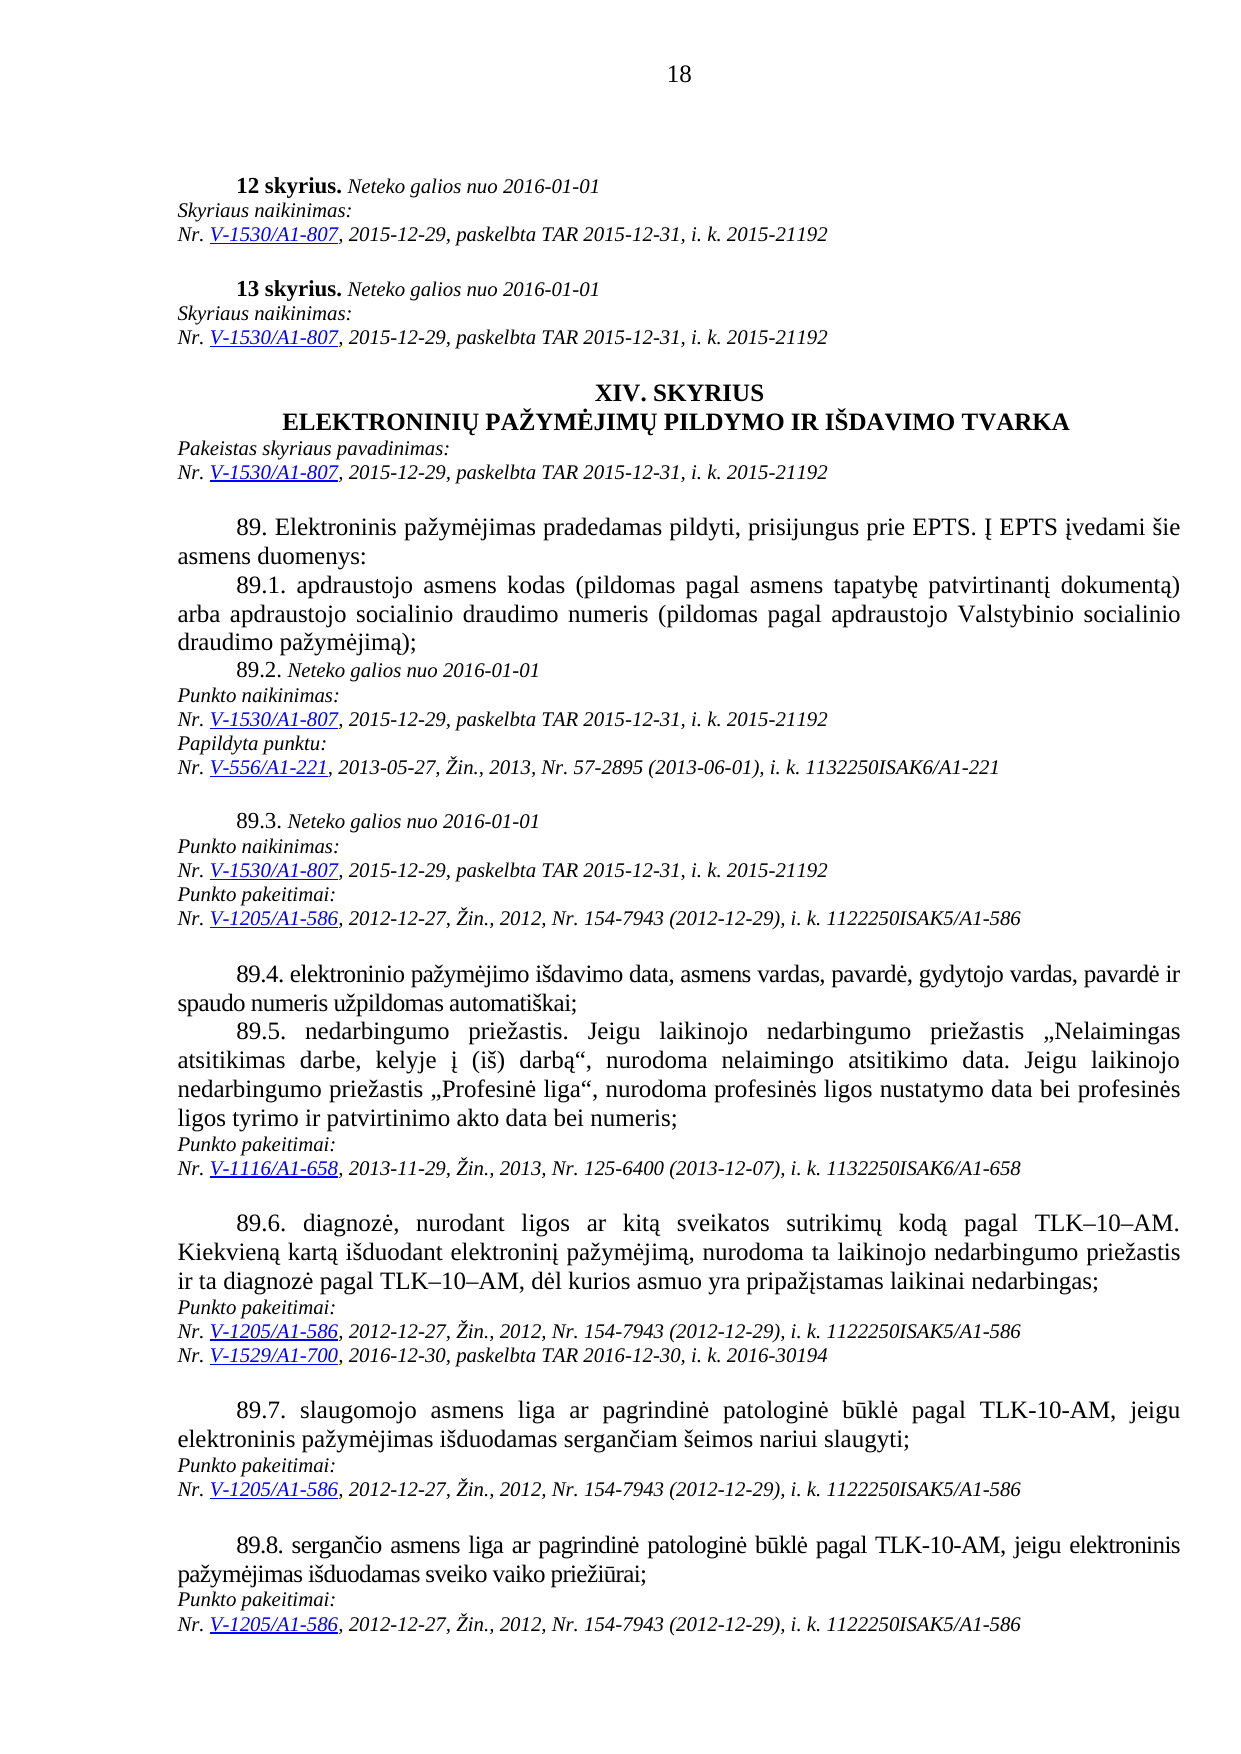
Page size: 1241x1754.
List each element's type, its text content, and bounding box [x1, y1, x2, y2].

text Papildyta punktu: [177, 731, 1181, 755]
text Nr. V-1530/A1-807, 2015-12-29, paskelbta TAR 2015-12-31, i. k. 2015-21192 [177, 858, 1181, 882]
text 89.3. Neteko galios nuo 2016-01-01 [177, 808, 1181, 834]
text 89.8. sergančio asmens liga ar pagrindinė patologinė būklė pagal TLK-10-AM, jeigu elektroninis pažymėjimas išduodamas sveiko vaiko priežiūrai; [177, 1530, 1181, 1587]
text 12 skyrius. Neteko galios nuo 2016-01-01 [177, 172, 1181, 198]
text 89.2. Neteko galios nuo 2016-01-01 [177, 656, 1181, 683]
text Nr. V-1205/A1-586, 2012-12-27, Žin., 2012, Nr. 154-7943 (2012-12-29), i. k. 1122250ISAK5/A1-586 [177, 1477, 1181, 1501]
text Skyriaus naikinimas: [177, 198, 1181, 222]
text Nr. V-1530/A1-807, 2015-12-29, paskelbta TAR 2015-12-31, i. k. 2015-21192 [177, 707, 1181, 731]
text XIV. skyrius [177, 378, 1181, 407]
text Pakeistas skyriaus pavadinimas: [177, 436, 1181, 460]
text Nr. V-1116/A1-658, 2013-11-29, Žin., 2013, Nr. 125-6400 (2013-12-07), i. k. 1132250ISAK6/A1-658 [177, 1156, 1181, 1179]
text Nr. V-1205/A1-586, 2012-12-27, Žin., 2012, Nr. 154-7943 (2012-12-29), i. k. 1122250ISAK5/A1-586 [177, 1319, 1181, 1343]
text 89. Elektroninis pažymėjimas pradedamas pildyti, prisijungus prie EPTS. Į EPTS įvedami šie asmens duomenys: [177, 512, 1181, 570]
text Punkto naikinimas: [177, 683, 1181, 707]
text Punkto pakeitimai: [177, 1587, 1181, 1611]
text Nr. V-1529/A1-700, 2016-12-30, paskelbta TAR 2016-12-30, i. k. 2016-30194 [177, 1343, 1181, 1367]
text Nr. V-1530/A1-807, 2015-12-29, paskelbta TAR 2015-12-31, i. k. 2015-21192 [177, 460, 1181, 484]
text 89.5. nedarbingumo priežastis. Jeigu laikinojo nedarbingumo priežastis „Nelaimingas atsitikimas darbe, kelyje į (iš) darbą“, nurodoma nelaimingo atsitikimo data. Jeigu laikinojo nedarbingumo priežastis „Profesinė liga“, nurodoma profesinės ligos nustatymo data bei profesinės ligos tyrimo ir patvirtinimo akto data bei numeris; [177, 1016, 1181, 1131]
text Nr. V-1530/A1-807, 2015-12-29, paskelbta TAR 2015-12-31, i. k. 2015-21192 [177, 325, 1181, 349]
text Nr. V-1205/A1-586, 2012-12-27, Žin., 2012, Nr. 154-7943 (2012-12-29), i. k. 1122250ISAK5/A1-586 [177, 1611, 1181, 1636]
text 89.4. elektroninio pažymėjimo išdavimo data, asmens vardas, pavardė, gydytojo vardas, pavardė ir spaudo numeris užpildomas automatiškai; [177, 959, 1181, 1016]
text ELEKTRONINIŲ PAŽYMĖJIMŲ PILDYMO IR IŠDAVIMO TVARKA [177, 407, 1181, 436]
text Nr. V-1205/A1-586, 2012-12-27, Žin., 2012, Nr. 154-7943 (2012-12-29), i. k. 1122250ISAK5/A1-586 [177, 906, 1181, 930]
text Punkto pakeitimai: [177, 1131, 1181, 1156]
text Punkto naikinimas: [177, 834, 1181, 858]
text Punkto pakeitimai: [177, 882, 1181, 906]
text Punkto pakeitimai: [177, 1453, 1181, 1477]
text Punkto pakeitimai: [177, 1294, 1181, 1319]
text Nr. V-1530/A1-807, 2015-12-29, paskelbta TAR 2015-12-31, i. k. 2015-21192 [177, 222, 1181, 246]
text 89.7. slaugomojo asmens liga ar pagrindinė patologinė būklė pagal TLK-10-AM, jeigu elektroninis pažymėjimas išduodamas sergančiam šeimos nariui slaugyti; [177, 1396, 1181, 1453]
text 89.6. diagnozė, nurodant ligos ar kitą sveikatos sutrikimų kodą pagal TLK–10–AM. Kiekvieną kartą išduodant elektroninį pažymėjimą, nurodoma ta laikinojo nedarbingumo priežastis ir ta diagnozė pagal TLK–10–AM, dėl kurios asmuo yra pripažįstamas laikinai nedarbingas; [177, 1208, 1181, 1294]
text Skyriaus naikinimas: [177, 301, 1181, 325]
text Nr. V-556/A1-221, 2013-05-27, Žin., 2013, Nr. 57-2895 (2013-06-01), i. k. 1132250ISAK6/A1-221 [177, 755, 1181, 779]
text 89.1. apdraustojo asmens kodas (pildomas pagal asmens tapatybę patvirtinantį dokumentą) arba apdraustojo socialinio draudimo numeris (pildomas pagal apdraustojo Valstybinio socialinio draudimo pažymėjimą); [177, 570, 1181, 656]
text 13 skyrius. Neteko galios nuo 2016-01-01 [177, 275, 1181, 301]
